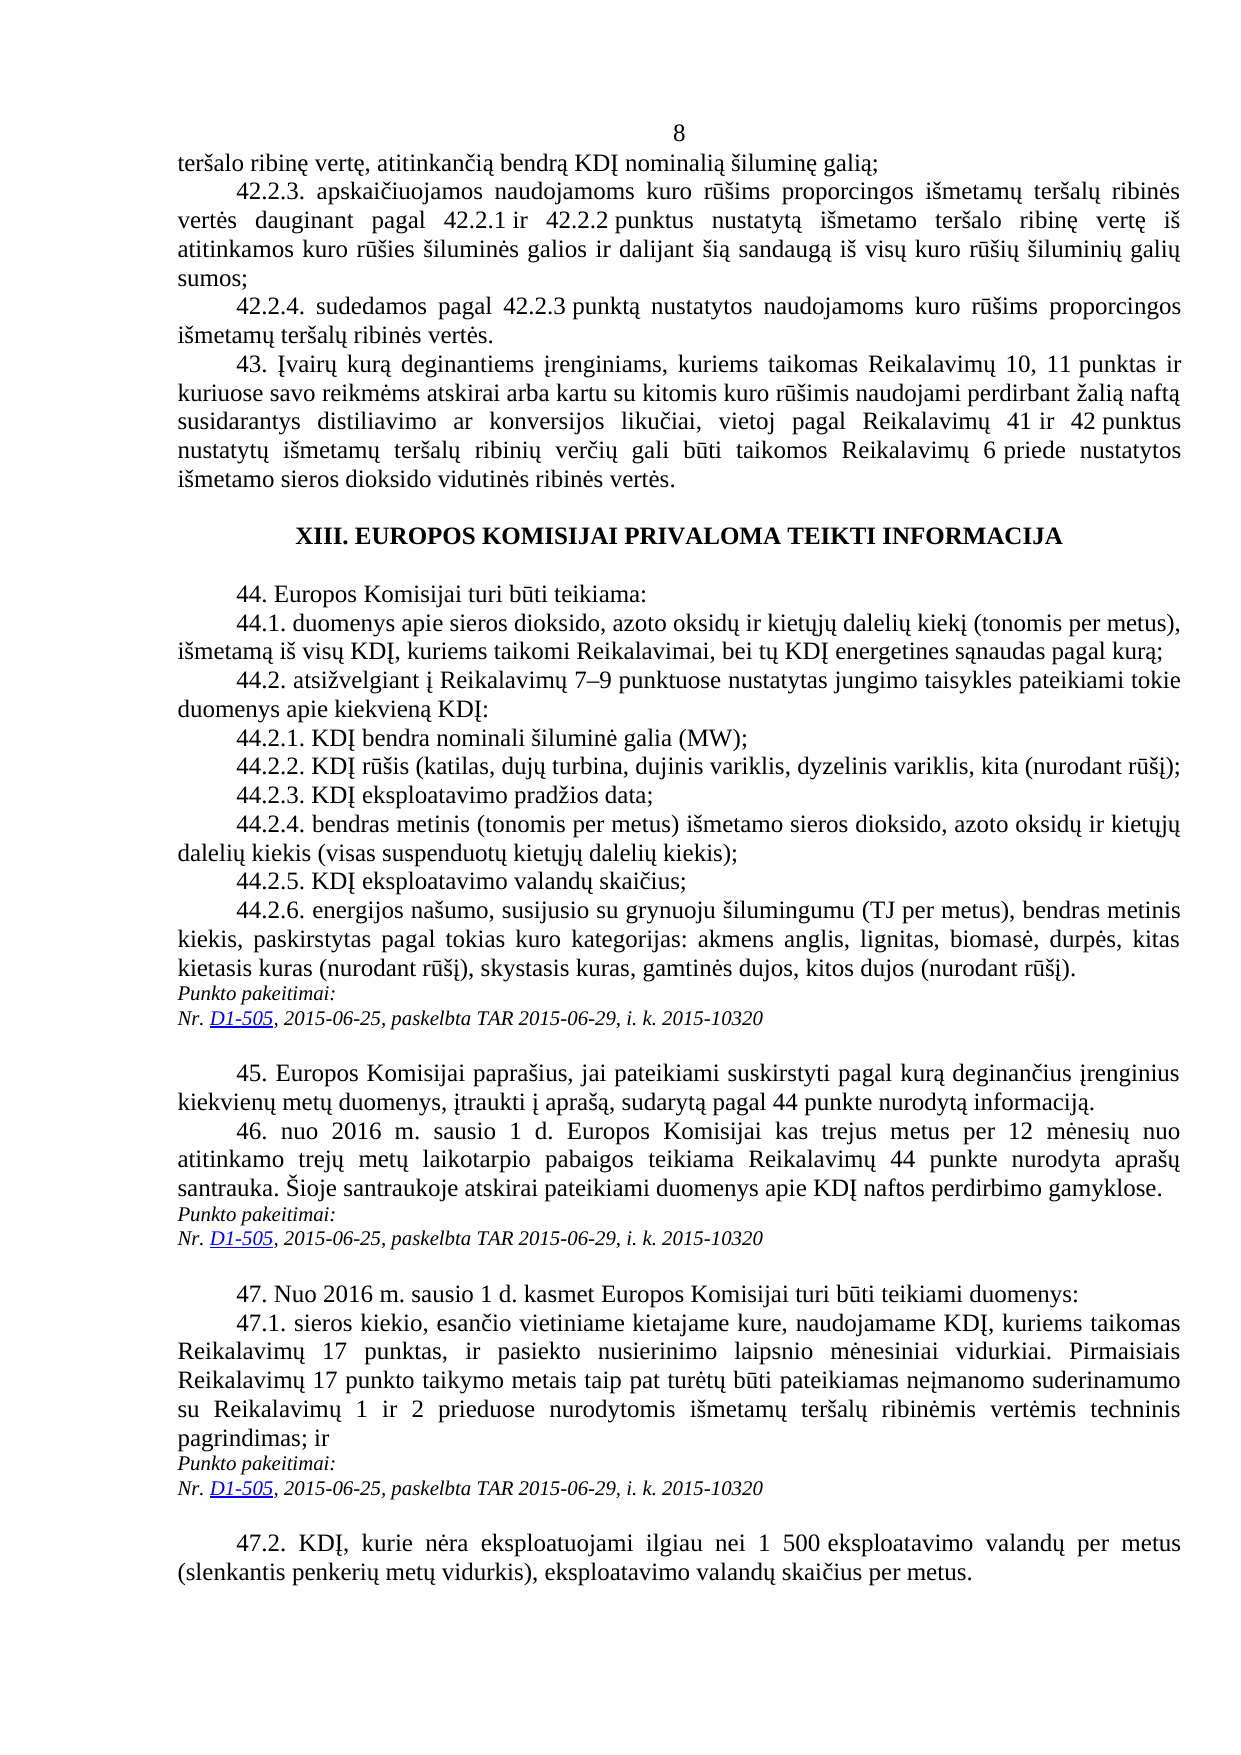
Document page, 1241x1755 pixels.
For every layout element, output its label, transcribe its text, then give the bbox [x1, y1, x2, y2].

text 45. Europos Komisijai paprašius, jai pateikiami suskirstyti pagal kurą deginančius įrenginius kiekvienų metų duomenys, įtraukti į aprašą, sudarytą pagal 44 punkte nurodytą informaciją. [177, 1058, 1181, 1116]
text 44.2. atsižvelgiant į Reikalavimų 7–9 punktuose nustatytas jungimo taisykles pateikiami tokie duomenys apie kiekvieną KDĮ: [177, 665, 1181, 723]
text Nr. D1-505, 2015-06-25, paskelbta TAR 2015-06-29, i. k. 2015-10320 [177, 1005, 1181, 1029]
text Nr. D1-505, 2015-06-25, paskelbta TAR 2015-06-29, i. k. 2015-10320 [177, 1226, 1181, 1250]
text Punkto pakeitimai: [177, 981, 1181, 1005]
text 44.1. duomenys apie sieros dioksido, azoto oksidų ir kietųjų dalelių kiekį (tonomis per metus), išmetamą iš visų KDĮ, kuriems taikomi Reikalavimai, bei tų KDĮ energetines sąnaudas pagal kurą; [177, 608, 1181, 665]
text 44.2.5. KDĮ eksploatavimo valandų skaičius; [177, 866, 1181, 895]
text 47.1. sieros kiekio, esančio vietiniame kietajame kure, naudojamame KDĮ, kuriems taikomas Reikalavimų 17 punktas, ir pasiekto nusierinimo laipsnio mėnesiniai vidurkiai. Pirmaisiais Reikalavimų 17 punkto taikymo metais taip pat turėtų būti pateikiamas neįmanomo suderinamumo su Reikalavimų 1 ir 2 prieduose nurodytomis išmetamų teršalų ribinėmis vertėmis techninis pagrindimas; ir [177, 1308, 1181, 1451]
text Nr. D1-505, 2015-06-25, paskelbta TAR 2015-06-29, i. k. 2015-10320 [177, 1475, 1181, 1499]
text 44.2.2. KDĮ rūšis (katilas, dujų turbina, dujinis variklis, dyzelinis variklis, kita (nurodant rūšį); [177, 751, 1181, 780]
text 44.2.6. energijos našumo, susijusio su grynuoju šilumingumu (TJ per metus), bendras metinis kiekis, paskirstytas pagal tokias kuro kategorijas: akmens anglis, lignitas, biomasė, durpės, kitas kietasis kuras (nurodant rūšį), skystasis kuras, gamtinės dujos, kitos dujos (nurodant rūšį). [177, 895, 1181, 981]
text Punkto pakeitimai: [177, 1451, 1181, 1475]
text 47. Nuo 2016 m. sausio 1 d. kasmet Europos Komisijai turi būti teikiami duomenys: [177, 1279, 1181, 1308]
text 44.2.4. bendras metinis (tonomis per metus) išmetamo sieros dioksido, azoto oksidų ir kietųjų dalelių kiekis (visas suspenduotų kietųjų dalelių kiekis); [177, 809, 1181, 866]
text Punkto pakeitimai: [177, 1202, 1181, 1226]
text teršalo ribinę vertę, atitinkančią bendrą KDĮ nominalią šiluminę galią; [177, 148, 1181, 176]
text 44. Europos Komisijai turi būti teikiama: [177, 579, 1181, 608]
text XIII. EUROPOS KOMISIJAI PRIVALOMA TEIKTI INFORMACIJA [177, 521, 1181, 550]
text 46. nuo 2016 m. sausio 1 d. Europos Komisijai kas trejus metus per 12 mėnesių nuo atitinkamo trejų metų laikotarpio pabaigos teikiama Reikalavimų 44 punkte nurodyta aprašų santrauka. Šioje santraukoje atskirai pateikiami duomenys apie KDĮ naftos perdirbimo gamyklose. [177, 1116, 1181, 1202]
text 44.2.3. KDĮ eksploatavimo pradžios data; [177, 780, 1181, 809]
text 44.2.1. KDĮ bendra nominali šiluminė galia (MW); [177, 723, 1181, 751]
text 47.2. KDĮ, kurie nėra eksploatuojami ilgiau nei 1 500 eksploatavimo valandų per metus (slenkantis penkerių metų vidurkis), eksploatavimo valandų skaičius per metus. [177, 1528, 1181, 1586]
text 42.2.4. sudedamos pagal 42.2.3 punktą nustatytos naudojamoms kuro rūšims proporcingos išmetamų teršalų ribinės vertės. [177, 291, 1181, 349]
text 42.2.3. apskaičiuojamos naudojamoms kuro rūšims proporcingos išmetamų teršalų ribinės vertės dauginant pagal 42.2.1 ir 42.2.2 punktus nustatytą išmetamo teršalo ribinę vertę iš atitinkamos kuro rūšies šiluminės galios ir dalijant šią sandaugą iš visų kuro rūšių šiluminių galių sumos; [177, 176, 1181, 291]
text 43. Įvairų kurą deginantiems įrenginiams, kuriems taikomas Reikalavimų 10, 11 punktas ir kuriuose savo reikmėms atskirai arba kartu su kitomis kuro rūšimis naudojami perdirbant žalią naftą susidarantys distiliavimo ar konversijos likučiai, vietoj pagal Reikalavimų 41 ir 42 punktus nustatytų išmetamų teršalų ribinių verčių gali būti taikomos Reikalavimų 6 priede nustatytos išmetamo sieros dioksido vidutinės ribinės vertės. [177, 349, 1181, 493]
